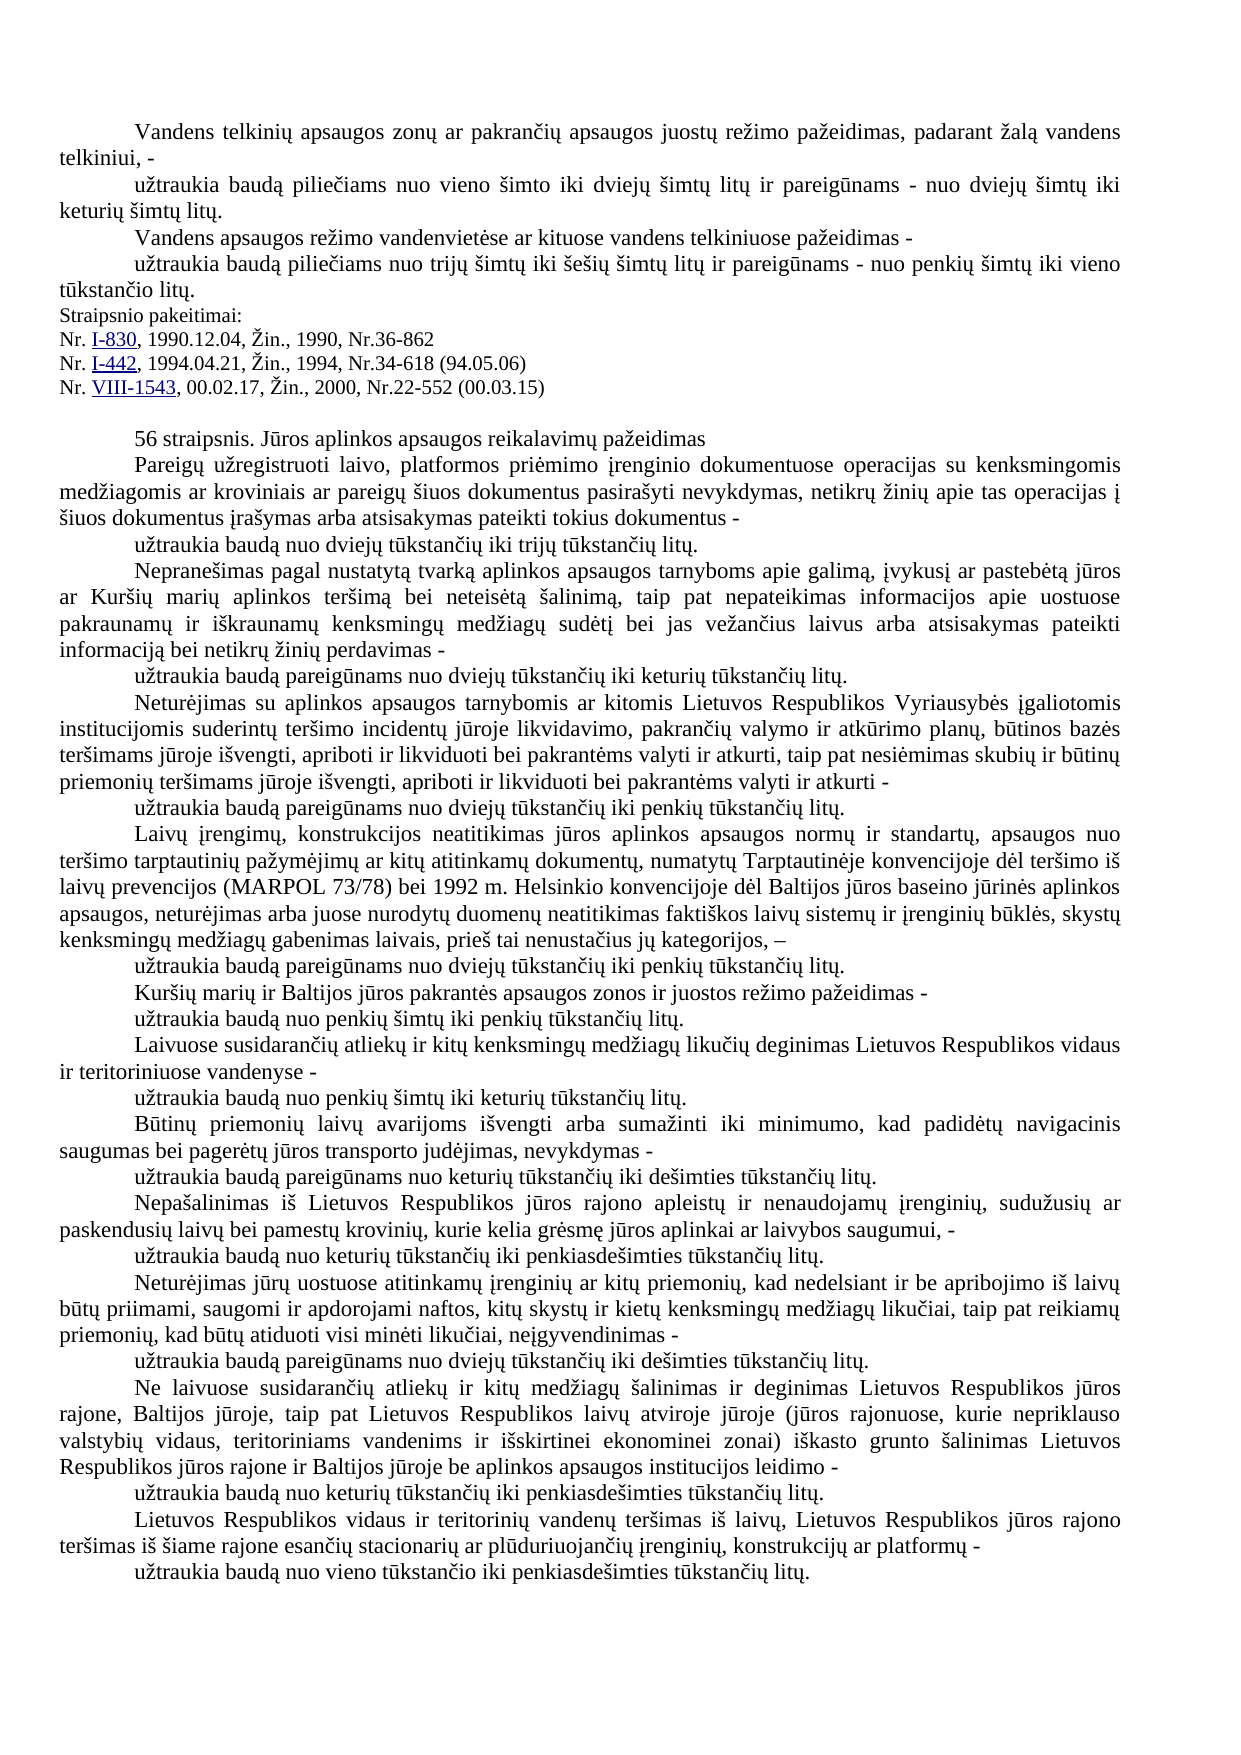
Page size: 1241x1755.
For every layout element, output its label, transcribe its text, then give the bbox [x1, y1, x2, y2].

text Nr. I-442, 1994.04.21, Žin., 1994, Nr.34-618 (94.05.06) [59, 351, 1122, 375]
text Pareigų užregistruoti laivo, platformos priėmimo įrenginio dokumentuose operacijas su kenksmingomis medžiagomis ar kroviniais ar pareigų šiuos dokumentus pasirašyti nevykdymas, netikrų žinių apie tas operacijas į šiuos dokumentus įrašymas arba atsisakymas pateikti tokius dokumentus - [59, 452, 1122, 531]
text užtraukia baudą pareigūnams nuo dviejų tūkstančių iki keturių tūkstančių litų. [59, 662, 1122, 689]
text užtraukia baudą nuo keturių tūkstančių iki penkiasdešimties tūkstančių litų. [59, 1242, 1122, 1268]
text užtraukia baudą pareigūnams nuo dviejų tūkstančių iki penkių tūkstančių litų. [59, 952, 1122, 979]
text užtraukia baudą piliečiams nuo vieno šimto iki dviejų šimtų litų ir pareigūnams - nuo dviejų šimtų iki keturių šimtų litų. [59, 171, 1122, 223]
text užtraukia baudą nuo penkių šimtų iki keturių tūkstančių litų. [59, 1084, 1122, 1110]
text Lietuvos Respublikos vidaus ir teritorinių vandenų teršimas iš laivų, Lietuvos Respublikos jūros rajono teršimas iš šiame rajone esančių stacionarių ar plūduriuojančių įrenginių, konstrukcijų ar platformų - [59, 1506, 1122, 1558]
text užtraukia baudą piliečiams nuo trijų šimtų iki šešių šimtų litų ir pareigūnams - nuo penkių šimtų iki vieno tūkstančio litų. [59, 250, 1122, 303]
text 56 straipsnis. Jūros aplinkos apsaugos reikalavimų pažeidimas [59, 425, 1122, 452]
text Nr. I-830, 1990.12.04, Žin., 1990, Nr.36-862 [59, 327, 1122, 351]
text Laivuose susidarančių atliekų ir kitų kenksmingų medžiagų likučių deginimas Lietuvos Respublikos vidaus ir teritoriniuose vandenyse - [59, 1031, 1122, 1084]
text užtraukia baudą nuo penkių šimtų iki penkių tūkstančių litų. [59, 1005, 1122, 1031]
text užtraukia baudą nuo vieno tūkstančio iki penkiasdešimties tūkstančių litų. [59, 1558, 1122, 1585]
text Straipsnio pakeitimai: [59, 303, 1122, 327]
text Neturėjimas jūrų uostuose atitinkamų įrenginių ar kitų priemonių, kad nedelsiant ir be apribojimo iš laivų būtų priimami, saugomi ir apdorojami naftos, kitų skystų ir kietų kenksmingų medžiagų likučiai, taip pat reikiamų priemonių, kad būtų atiduoti visi minėti likučiai, neįgyvendinimas - [59, 1268, 1122, 1348]
text užtraukia baudą pareigūnams nuo dviejų tūkstančių iki dešimties tūkstančių litų. [59, 1348, 1122, 1374]
text Nr. VIII-1543, 00.02.17, Žin., 2000, Nr.22-552 (00.03.15) [59, 375, 1122, 399]
text Nepranešimas pagal nustatytą tvarką aplinkos apsaugos tarnyboms apie galimą, įvykusį ar pastebėtą jūros ar Kuršių marių aplinkos teršimą bei neteisėtą šalinimą, taip pat nepateikimas informacijos apie uostuose pakraunamų ir iškraunamų kenksmingų medžiagų sudėtį bei jas vežančius laivus arba atsisakymas pateikti informaciją bei netikrų žinių perdavimas - [59, 557, 1122, 662]
text užtraukia baudą pareigūnams nuo keturių tūkstančių iki dešimties tūkstančių litų. [59, 1163, 1122, 1189]
text Nepašalinimas iš Lietuvos Respublikos jūros rajono apleistų ir nenaudojamų įrenginių, sudužusių ar paskendusių laivų bei pamestų krovinių, kurie kelia grėsmę jūros aplinkai ar laivybos saugumui, - [59, 1189, 1122, 1242]
text Vandens apsaugos režimo vandenvietėse ar kituose vandens telkiniuose pažeidimas - [59, 223, 1122, 250]
text Vandens telkinių apsaugos zonų ar pakrančių apsaugos juostų režimo pažeidimas, padarant žalą vandens telkiniui, - [59, 118, 1122, 171]
text Būtinų priemonių laivų avarijoms išvengti arba sumažinti iki minimumo, kad padidėtų navigacinis saugumas bei pagerėtų jūros transporto judėjimas, nevykdymas - [59, 1110, 1122, 1163]
text Laivų įrengimų, konstrukcijos neatitikimas jūros aplinkos apsaugos normų ir standartų, apsaugos nuo teršimo tarptautinių pažymėjimų ar kitų atitinkamų dokumentų, numatytų Tarptautinėje konvencijoje dėl teršimo iš laivų prevencijos (MARPOL 73/78) bei 1992 m. Helsinkio konvencijoje dėl Baltijos jūros baseino jūrinės aplinkos apsaugos, neturėjimas arba juose nurodytų duomenų neatitikimas faktiškos laivų sistemų ir įrenginių būklės, skystų kenksmingų medžiagų gabenimas laivais, prieš tai nenustačius jų kategorijos, – [59, 821, 1122, 952]
text Kuršių marių ir Baltijos jūros pakrantės apsaugos zonos ir juostos režimo pažeidimas - [59, 979, 1122, 1005]
text Ne laivuose susidarančių atliekų ir kitų medžiagų šalinimas ir deginimas Lietuvos Respublikos jūros rajone, Baltijos jūroje, taip pat Lietuvos Respublikos laivų atviroje jūroje (jūros rajonuose, kurie nepriklauso valstybių vidaus, teritoriniams vandenims ir išskirtinei ekonominei zonai) iškasto grunto šalinimas Lietuvos Respublikos jūros rajone ir Baltijos jūroje be aplinkos apsaugos institucijos leidimo - [59, 1374, 1122, 1479]
text užtraukia baudą pareigūnams nuo dviejų tūkstančių iki penkių tūkstančių litų. [59, 794, 1122, 821]
text užtraukia baudą nuo dviejų tūkstančių iki trijų tūkstančių litų. [59, 531, 1122, 557]
text Neturėjimas su aplinkos apsaugos tarnybomis ar kitomis Lietuvos Respublikos Vyriausybės įgaliotomis institucijomis suderintų teršimo incidentų jūroje likvidavimo, pakrančių valymo ir atkūrimo planų, būtinos bazės teršimams jūroje išvengti, apriboti ir likviduoti bei pakrantėms valyti ir atkurti, taip pat nesiėmimas skubių ir būtinų priemonių teršimams jūroje išvengti, apriboti ir likviduoti bei pakrantėms valyti ir atkurti - [59, 689, 1122, 794]
text užtraukia baudą nuo keturių tūkstančių iki penkiasdešimties tūkstančių litų. [59, 1479, 1122, 1506]
